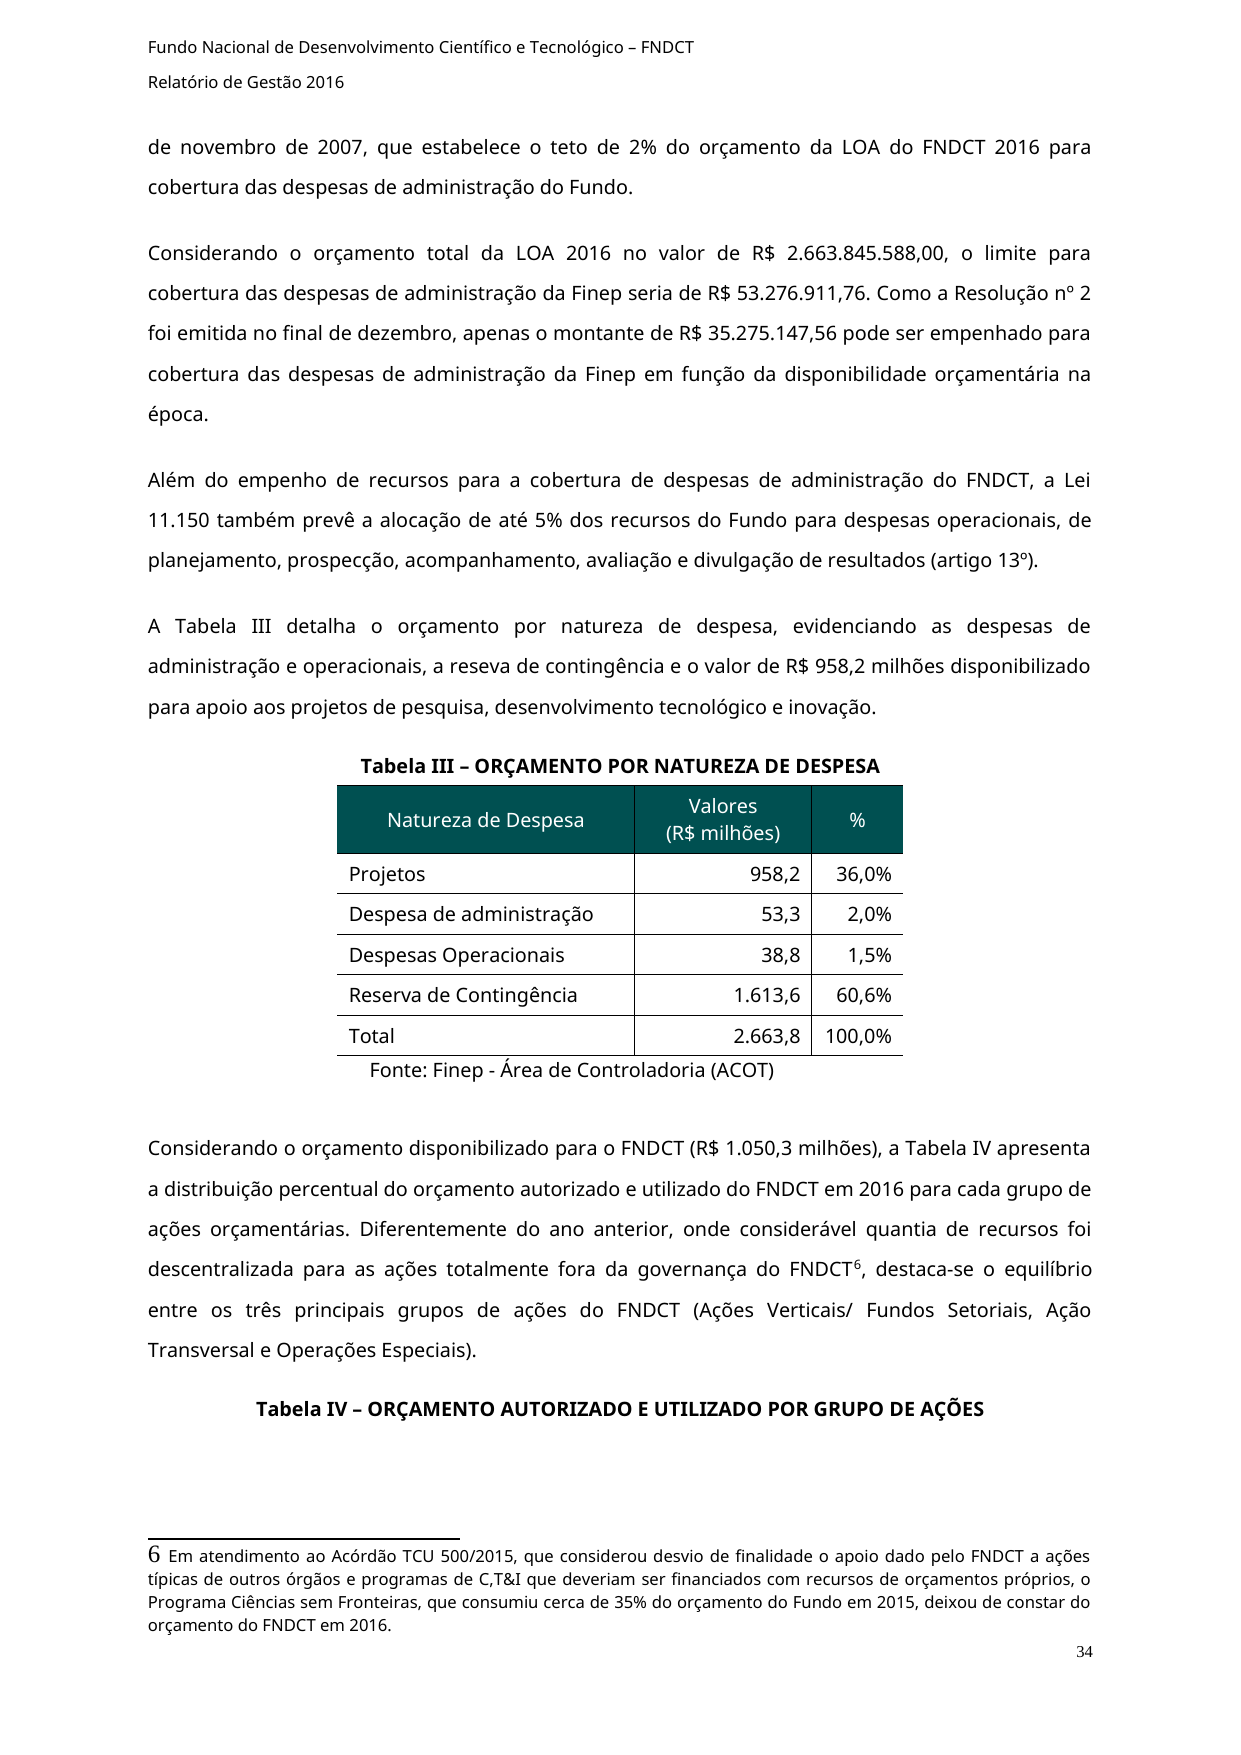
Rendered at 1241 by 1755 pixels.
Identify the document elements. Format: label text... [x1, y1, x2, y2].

text Considerando o orçamento disponibilizado para o FNDCT (R$ 1.050,3 milhões), a Tabela IV apresenta a distribuição percentual do orçamento autorizado e utilizado do FNDCT em 2016 para cada grupo de ações orçamentárias. Diferentemente do ano anterior, onde considerável quantia de recursos foi descentralizada para as ações totalmente fora da governança do FNDCT, destaca-se o equilíbrio entre os três principais grupos de ações do FNDCT (Ações Verticais/ Fundos Setoriais, Ação Transversal e Operações Especiais). [148, 1134, 1093, 1363]
text Além do empenho de recursos para a cobertura de despesas de administração do FNDCT, a Lei 11.150 também prevê a alocação de até 5% dos recursos do Fundo para despesas operacionais, de planejamento, prospecção, acompanhamento, avaliação e divulgação de resultados (artigo 13º). [148, 466, 1093, 574]
table_cell 36,0% [812, 854, 903, 893]
text Fonte: Finep - Área de Controladoria (ACOT) [222, 1056, 1093, 1083]
table_cell 38,8 [635, 935, 811, 974]
table_header % [812, 786, 903, 853]
text Tabela IV – ORÇAMENTO AUTORIZADO E UTILIZADO POR GRUPO DE AÇÕES [148, 1396, 1093, 1423]
text de novembro de 2007, que estabelece o teto de 2% do orçamento da LOA do FNDCT 2016 para cobertura das despesas de administração do Fundo. [148, 133, 1093, 200]
table_cell 53,3 [635, 894, 811, 934]
table_cell 2.663,8 [635, 1016, 811, 1055]
table_header Valores (R$ milhões) [635, 786, 811, 853]
table_cell 1.613,6 [635, 975, 811, 1015]
table_header Natureza de Despesa [337, 786, 634, 853]
table_cell 60,6% [812, 975, 903, 1015]
text A Tabela III detalha o orçamento por natureza de despesa, evidenciando as despesas de administração e operacionais, a reseva de contingência e o valor de R$ 958,2 milhões disponibilizado para apoio aos projetos de pesquisa, desenvolvimento tecnológico e inovação. [148, 612, 1093, 720]
table_cell 1,5% [812, 935, 903, 974]
text Considerando o orçamento total da LOA 2016 no valor de R$ 2.663.845.588,00, o limite para cobertura das despesas de administração da Finep seria de R$ 53.276.911,76. Como a Resolução nº 2 foi emitida no final de dezembro, apenas o montante de R$ 35.275.147,56 pode ser empenhado para cobertura das despesas de administração da Finep em função da disponibilidade orçamentária na época. [148, 239, 1093, 427]
table_cell Despesas Operacionais [337, 935, 634, 974]
text Em atendimento ao Acórdão TCU 500/2015, que considerou desvio de finalidade o apoio dado pelo FNDCT a ações típicas de outros órgãos e programas de C,T&I que deveriam ser financiados com recursos de orçamentos próprios, o Programa Ciências sem Fronteiras, que consumiu cerca de 35% do orçamento do Fundo em 2015, deixou de constar do orçamento do FNDCT em 2016. [148, 1539, 1093, 1636]
table_cell 2,0% [812, 894, 903, 934]
text Tabela III – ORÇAMENTO POR NATUREZA DE DESPESA [148, 752, 1093, 779]
table_cell Total [337, 1016, 634, 1055]
table_cell Despesa de administração [337, 894, 634, 934]
table_cell Reserva de Contingência [337, 975, 634, 1015]
table_cell Projetos [337, 854, 634, 893]
table_cell 958,2 [635, 854, 811, 893]
table_cell 100,0% [812, 1016, 903, 1055]
